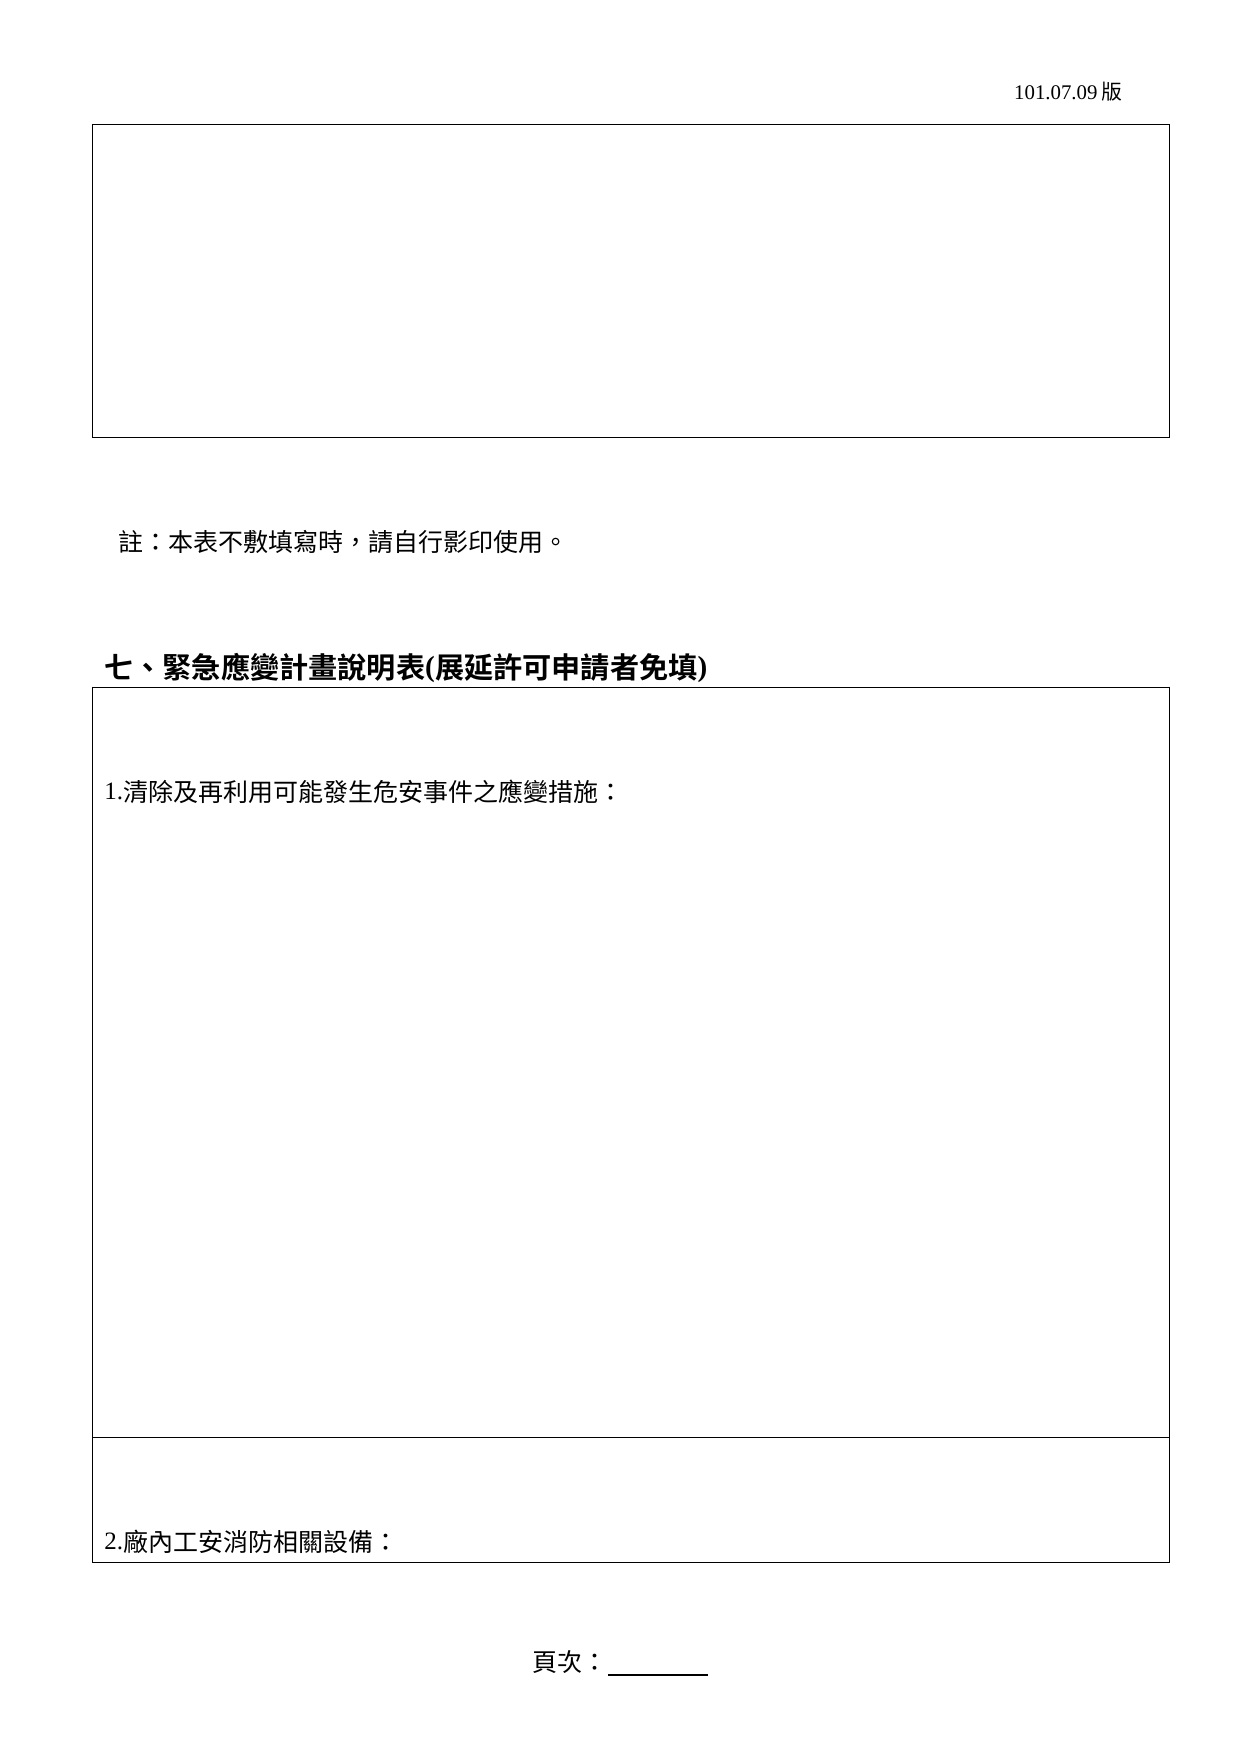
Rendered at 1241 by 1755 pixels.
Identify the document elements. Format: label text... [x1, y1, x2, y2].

table_cell 2.廠內工安消防相關設備： [93, 1438, 1169, 1562]
table_header 七、緊急應變計畫說明表(展延許可申請者免填) [93, 624, 1169, 687]
table_cell [93, 125, 1169, 437]
table_cell 1.清除及再利用可能發生危安事件之應變措施： [93, 688, 1169, 1437]
text 註：本表不敷填寫時，請自行影印使用。 [118, 499, 1122, 562]
